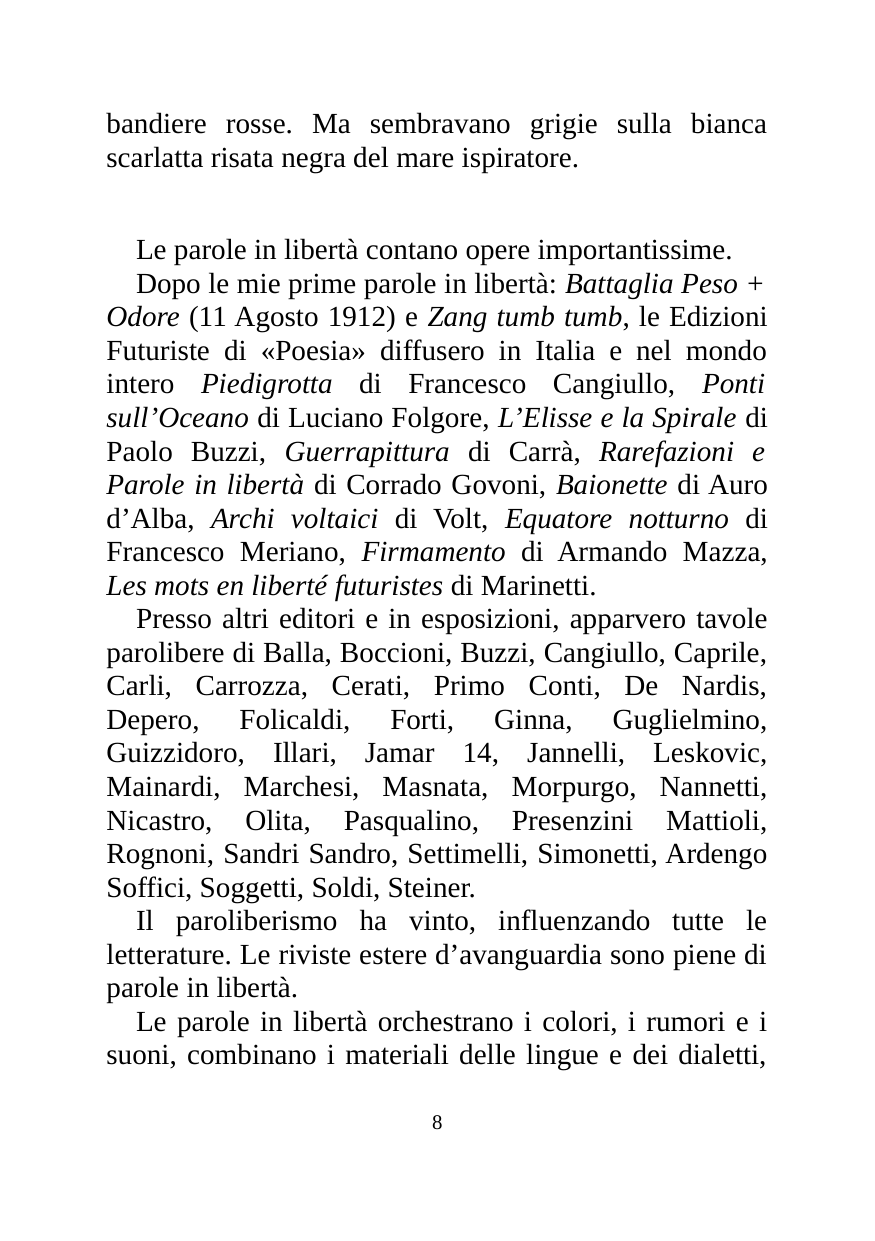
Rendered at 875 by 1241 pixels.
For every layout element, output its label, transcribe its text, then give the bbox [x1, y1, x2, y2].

text bandiere rosse. Ma sembravano grigie sulla bianca scarlatta risata negra del mare ispiratore. [106, 106, 768, 173]
text Le parole in libertà contano opere importantissime. [106, 232, 768, 266]
text Dopo le mie prime parole in libertà: Battaglia Peso + Odore (11 Agosto 1912) e Zang tumb tumb, le Edizioni Futuriste di «Poesia» diffusero in Italia e nel mondo intero Piedigrotta di Francesco Cangiullo, Ponti sull’Oceano di Luciano Folgore, L’Elisse e la Spirale di Paolo Buzzi, Guerrapittura di Carrà, Rarefazioni e Parole in libertà di Corrado Govoni, Baionette di Auro d’Alba, Archi voltaici di Volt, Equatore notturno di Francesco Meriano, Firmamento di Armando Mazza, Les mots en liberté futuristes di Marinetti. [106, 266, 768, 601]
text Presso altri editori e in esposizioni, apparvero tavole parolibere di Balla, Boccioni, Buzzi, Cangiullo, Caprile, Carli, Carrozza, Cerati, Primo Conti, De Nardis, Depero, Folicaldi, Forti, Ginna, Guglielmino, Guizzidoro, Illari, Jamar 14, Jannelli, Leskovic, Mainardi, Marchesi, Masnata, Morpurgo, Nannetti, Nicastro, Olita, Pasqualino, Presenzini Mattioli, Rognoni, Sandri Sandro, Settimelli, Simonetti, Ardengo Soffici, Soggetti, Soldi, Steiner. [106, 601, 768, 903]
text Il paroliberismo ha vinto, influenzando tutte le letterature. Le riviste estere d’avanguardia sono piene di parole in libertà. [106, 903, 768, 1004]
text Le parole in libertà orchestrano i colori, i rumori e i suoni, combinano i materiali delle lingue e dei dialetti, [106, 1004, 768, 1071]
